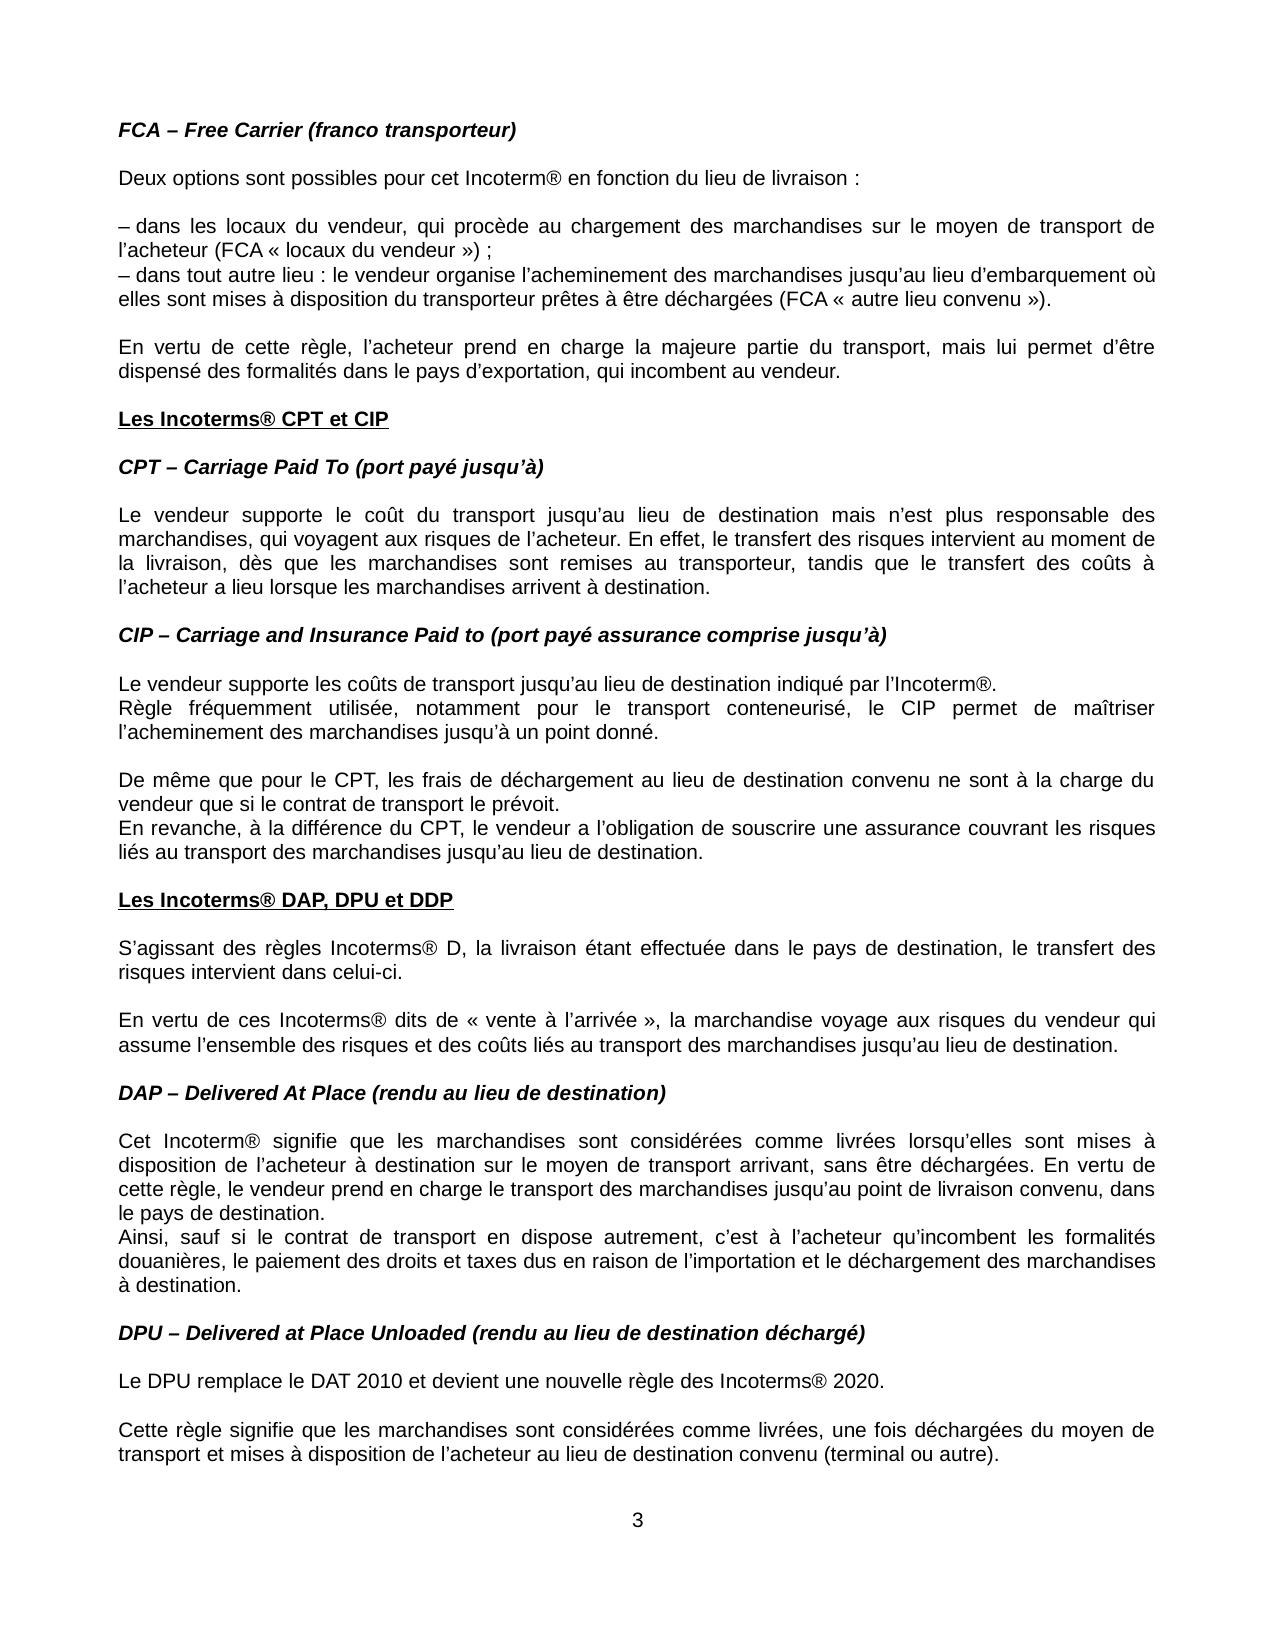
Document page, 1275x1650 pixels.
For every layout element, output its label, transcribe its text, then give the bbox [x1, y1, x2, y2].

text Le DPU remplace le DAT 2010 et devient une nouvelle règle des Incoterms® 2020. [118, 1369, 1157, 1393]
text Règle fréquemment utilisée, notamment pour le transport conteneurisé, le CIP permet de maîtriser l’acheminement des marchandises jusqu’à un point donné. [118, 696, 1157, 744]
text De même que pour le CPT, les frais de déchargement au lieu de destination convenu ne sont à la charge du vendeur que si le contrat de transport le prévoit. [118, 768, 1157, 816]
text CPT – Carriage Paid To (port payé jusqu’à) [118, 455, 1157, 479]
text En vertu de ces Incoterms® dits de « vente à l’arrivée », la marchandise voyage aux risques du vendeur qui assume l’ensemble des risques et des coûts liés au transport des marchandises jusqu’au lieu de destination. [118, 1008, 1157, 1057]
text DPU – Delivered at Place Unloaded (rendu au lieu de destination déchargé) [118, 1321, 1157, 1345]
text – dans les locaux du vendeur, qui procède au chargement des marchandises sur le moyen de transport de l’acheteur (FCA « locaux du vendeur ») ; [118, 214, 1157, 262]
text FCA – Free Carrier (franco transporteur) [118, 118, 1157, 142]
text Ainsi, sauf si le contrat de transport en dispose autrement, c’est à l’acheteur qu’incombent les formalités douanières, le paiement des droits et taxes dus en raison de l’importation et le déchargement des marchandises à destination. [118, 1225, 1157, 1297]
text Deux options sont possibles pour cet Incoterm® en fonction du lieu de livraison : [118, 166, 1157, 190]
text DAP – Delivered At Place (rendu au lieu de destination) [118, 1081, 1157, 1105]
text S’agissant des règles Incoterms® D, la livraison étant effectuée dans le pays de destination, le transfert des risques intervient dans celui-ci. [118, 936, 1157, 984]
text CIP – Carriage and Insurance Paid to (port payé assurance comprise jusqu’à) [118, 623, 1157, 647]
text Les Incoterms® CPT et CIP [118, 407, 1157, 431]
text Les Incoterms® DAP, DPU et DDP [118, 888, 1157, 912]
text Cet Incoterm® signifie que les marchandises sont considérées comme livrées lorsqu’elles sont mises à disposition de l’acheteur à destination sur le moyen de transport arrivant, sans être déchargées. En vertu de cette règle, le vendeur prend en charge le transport des marchandises jusqu’au point de livraison convenu, dans le pays de destination. [118, 1129, 1157, 1225]
text Le vendeur supporte les coûts de transport jusqu’au lieu de destination indiqué par l’Incoterm®. [118, 672, 1157, 696]
text Le vendeur supporte le coût du transport jusqu’au lieu de destination mais n’est plus responsable des marchandises, qui voyagent aux risques de l’acheteur. En effet, le transfert des risques intervient au moment de la livraison, dès que les marchandises sont remises au transporteur, tandis que le transfert des coûts à l’acheteur a lieu lorsque les marchandises arrivent à destination. [118, 503, 1157, 599]
text En revanche, à la différence du CPT, le vendeur a l’obligation de souscrire une assurance couvrant les risques liés au transport des marchandises jusqu’au lieu de destination. [118, 816, 1157, 864]
text Cette règle signifie que les marchandises sont considérées comme livrées, une fois déchargées du moyen de transport et mises à disposition de l’acheteur au lieu de destination convenu (terminal ou autre). [118, 1417, 1157, 1466]
text – dans tout autre lieu : le vendeur organise l’acheminement des marchandises jusqu’au lieu d’embarquement où elles sont mises à disposition du transporteur prêtes à être déchargées (FCA « autre lieu convenu »). [118, 262, 1157, 311]
text En vertu de cette règle, l’acheteur prend en charge la majeure partie du transport, mais lui permet d’être dispensé des formalités dans le pays d’exportation, qui incombent au vendeur. [118, 335, 1157, 383]
